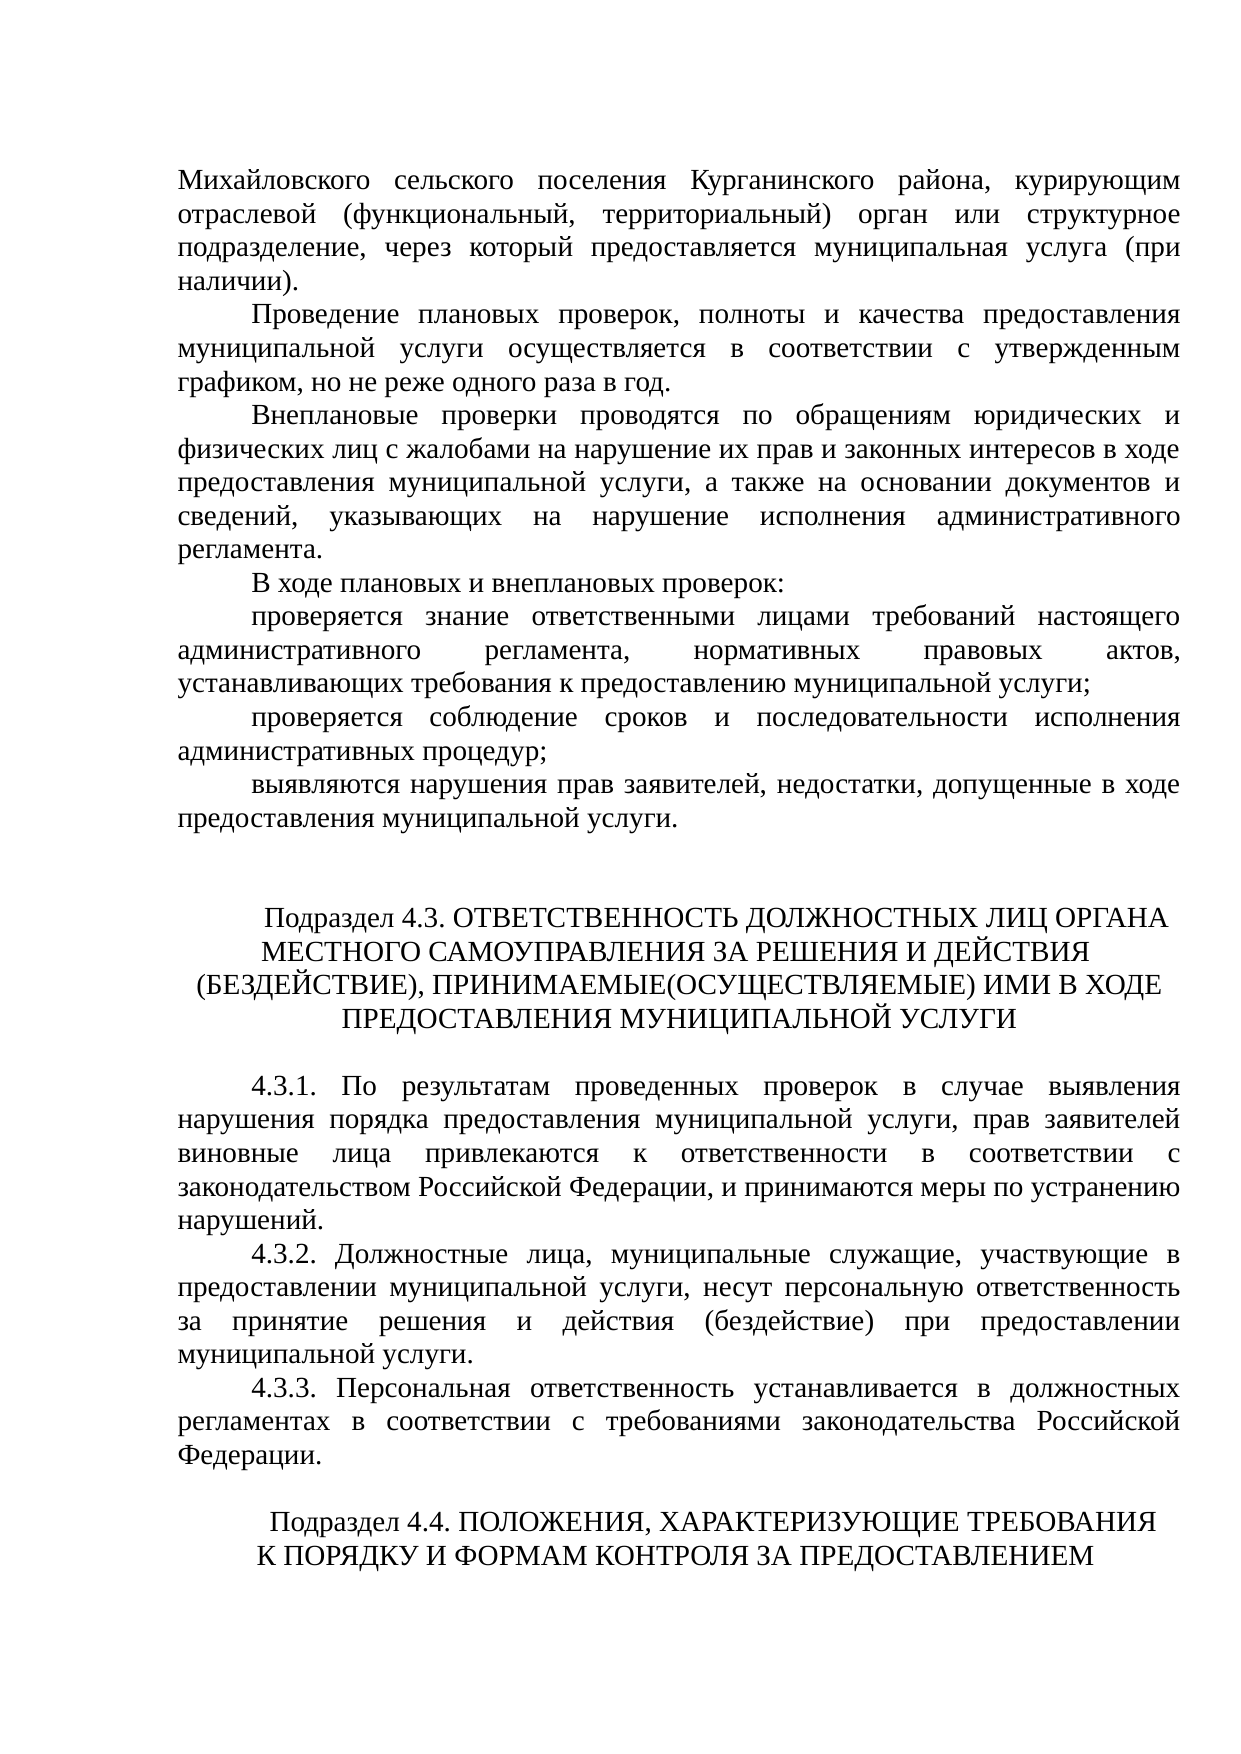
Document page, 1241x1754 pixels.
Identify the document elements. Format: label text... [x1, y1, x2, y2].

subtitle Внеплановые проверки проводятся по обращениям юридических и физических лиц с жалобами на нарушение их прав и законных интересов в ходе предоставления муниципальной услуги, а также на основании документов и сведений, указывающих на нарушение исполнения административного регламента. [177, 397, 1181, 565]
subtitle Подраздел 4.4. ПОЛОЖЕНИЯ, ХАРАКТЕРИЗУЮЩИЕ ТРЕБОВАНИЯ К ПОРЯДКУ И ФОРМАМ КОНТРОЛЯ ЗА ПРЕДОСТАВЛЕНИЕМ [177, 1504, 1181, 1571]
subtitle 4.3.2. Должностные лица, муниципальные служащие, участвующие в предоставлении муниципальной услуги, несут персональную ответственность за принятие решения и действия (бездействие) при предоставлении муниципальной услуги. [177, 1236, 1181, 1370]
subtitle Проведение плановых проверок, полноты и качества предоставления муниципальной услуги осуществляется в соответствии с утвержденным графиком, но не реже одного раза в год. [177, 297, 1181, 397]
subtitle 4.3.1. По результатам проведенных проверок в случае выявления нарушения порядка предоставления муниципальной услуги, прав заявителей виновные лица привлекаются к ответственности в соответствии с законодательством Российской Федерации, и принимаются меры по устранению нарушений. [177, 1068, 1181, 1236]
subtitle выявляются нарушения прав заявителей, недостатки, допущенные в ходе предоставления муниципальной услуги. [177, 766, 1181, 833]
subtitle В ходе плановых и внеплановых проверок: [177, 565, 1181, 598]
subtitle проверяется знание ответственными лицами требований настоящего административного регламента, нормативных правовых актов, устанавливающих требования к предоставлению муниципальной услуги; [177, 598, 1181, 699]
subtitle Михайловского сельского поселения Курганинского района, курирующим отраслевой (функциональный, территориальный) орган или структурное подразделение, через который предоставляется муниципальная услуга (при наличии). [177, 162, 1181, 297]
subtitle Подраздел 4.3. ОТВЕТСТВЕННОСТЬ ДОЛЖНОСТНЫХ ЛИЦ ОРГАНА МЕСТНОГО САМОУПРАВЛЕНИЯ ЗА РЕШЕНИЯ И ДЕЙСТВИЯ (БЕЗДЕЙСТВИЕ), ПРИНИМАЕМЫЕ(ОСУЩЕСТВЛЯЕМЫЕ) ИМИ В ХОДЕ ПРЕДОСТАВЛЕНИЯ МУНИЦИПАЛЬНОЙ УСЛУГИ [177, 900, 1181, 1034]
subtitle 4.3.3. Персональная ответственность устанавливается в должностных регламентах в соответствии с требованиями законодательства Российской Федерации. [177, 1370, 1181, 1471]
subtitle проверяется соблюдение сроков и последовательности исполнения административных процедур; [177, 699, 1181, 766]
